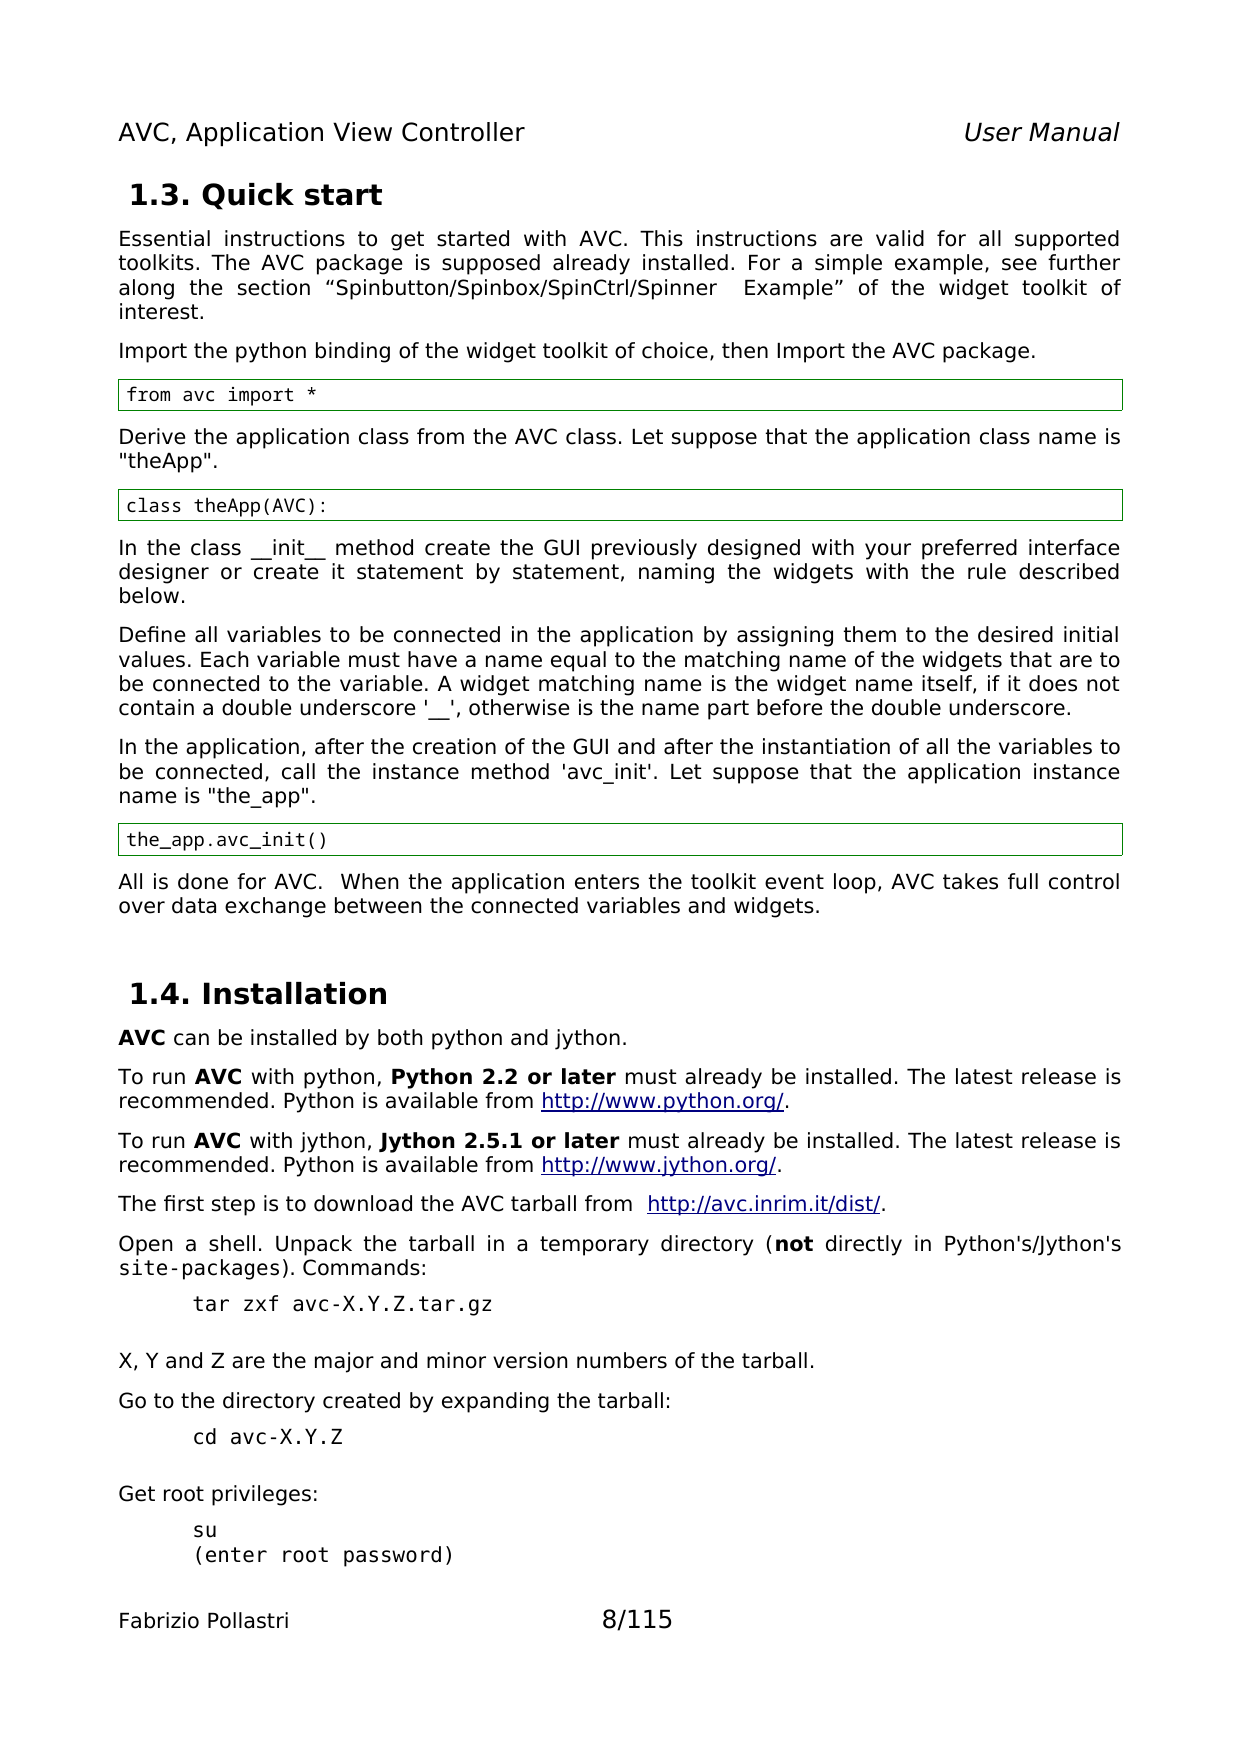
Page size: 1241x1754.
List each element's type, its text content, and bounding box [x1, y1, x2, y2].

subtitle Installation [118, 977, 1122, 1011]
text AVC can be installed by both python and jython. [118, 1026, 1122, 1050]
text class theApp(AVC): [119, 490, 1122, 520]
text Go to the directory created by expanding the tarball: [118, 1389, 1122, 1413]
subtitle Quick start [118, 178, 1122, 212]
text from avc import * [119, 380, 1122, 410]
text Get root privileges: [118, 1482, 1122, 1506]
text Derive the application class from the AVC class. Let suppose that the application class name is "theApp". [118, 425, 1122, 474]
text To run AVC with python, Python 2.2 or later must already be installed. The latest release is recommended. Python is available from http://www.python.org/. [118, 1065, 1122, 1114]
text All is done for AVC. When the application enters the toolkit event loop, AVC takes full control over data exchange between the connected variables and widgets. [118, 870, 1122, 918]
text the_app.avc_init() [119, 824, 1122, 855]
text Essential instructions to get started with AVC. This instructions are valid for all supported toolkits. The AVC package is supposed already installed. For a simple example, see further along the section “Spinbutton/Spinbox/SpinCtrl/Spinner Example” of the widget toolkit of interest. [118, 227, 1122, 324]
text In the application, after the creation of the GUI and after the instantiation of all the variables to be connected, call the instance method 'avc_init'. Let suppose that the application instance name is "the_app". [118, 735, 1122, 808]
text tar zxf avc-X.Y.Z.tar.gz [192, 1292, 1122, 1316]
text To run AVC with jython, Jython 2.5.1 or later must already be installed. The latest release is recommended. Python is available from http://www.jython.org/. [118, 1129, 1122, 1177]
text The first step is to download the AVC tarball from http://avc.inrim.it/dist/. [118, 1192, 1122, 1217]
text (enter root password) [192, 1543, 1122, 1567]
text Define all variables to be connected in the application by assigning them to the desired initial values. Each variable must have a name equal to the matching name of the widgets that are to be connected to the variable. A widget matching name is the widget name itself, if it does not contain a double underscore '__', otherwise is the name part before the double underscore. [118, 623, 1122, 720]
text cd avc-X.Y.Z [192, 1425, 1122, 1449]
text X, Y and Z are the major and minor version numbers of the tarball. [118, 1349, 1122, 1374]
text Open a shell. Unpack the tarball in a temporary directory (not directly in Python's/Jython's site-packages). Commands: [118, 1232, 1122, 1280]
text su [192, 1518, 1122, 1543]
text Import the python binding of the widget toolkit of choice, then Import the AVC package. [118, 339, 1122, 363]
text In the class __init__ method create the GUI previously designed with your preferred interface designer or create it statement by statement, naming the widgets with the rule described below. [118, 536, 1122, 608]
